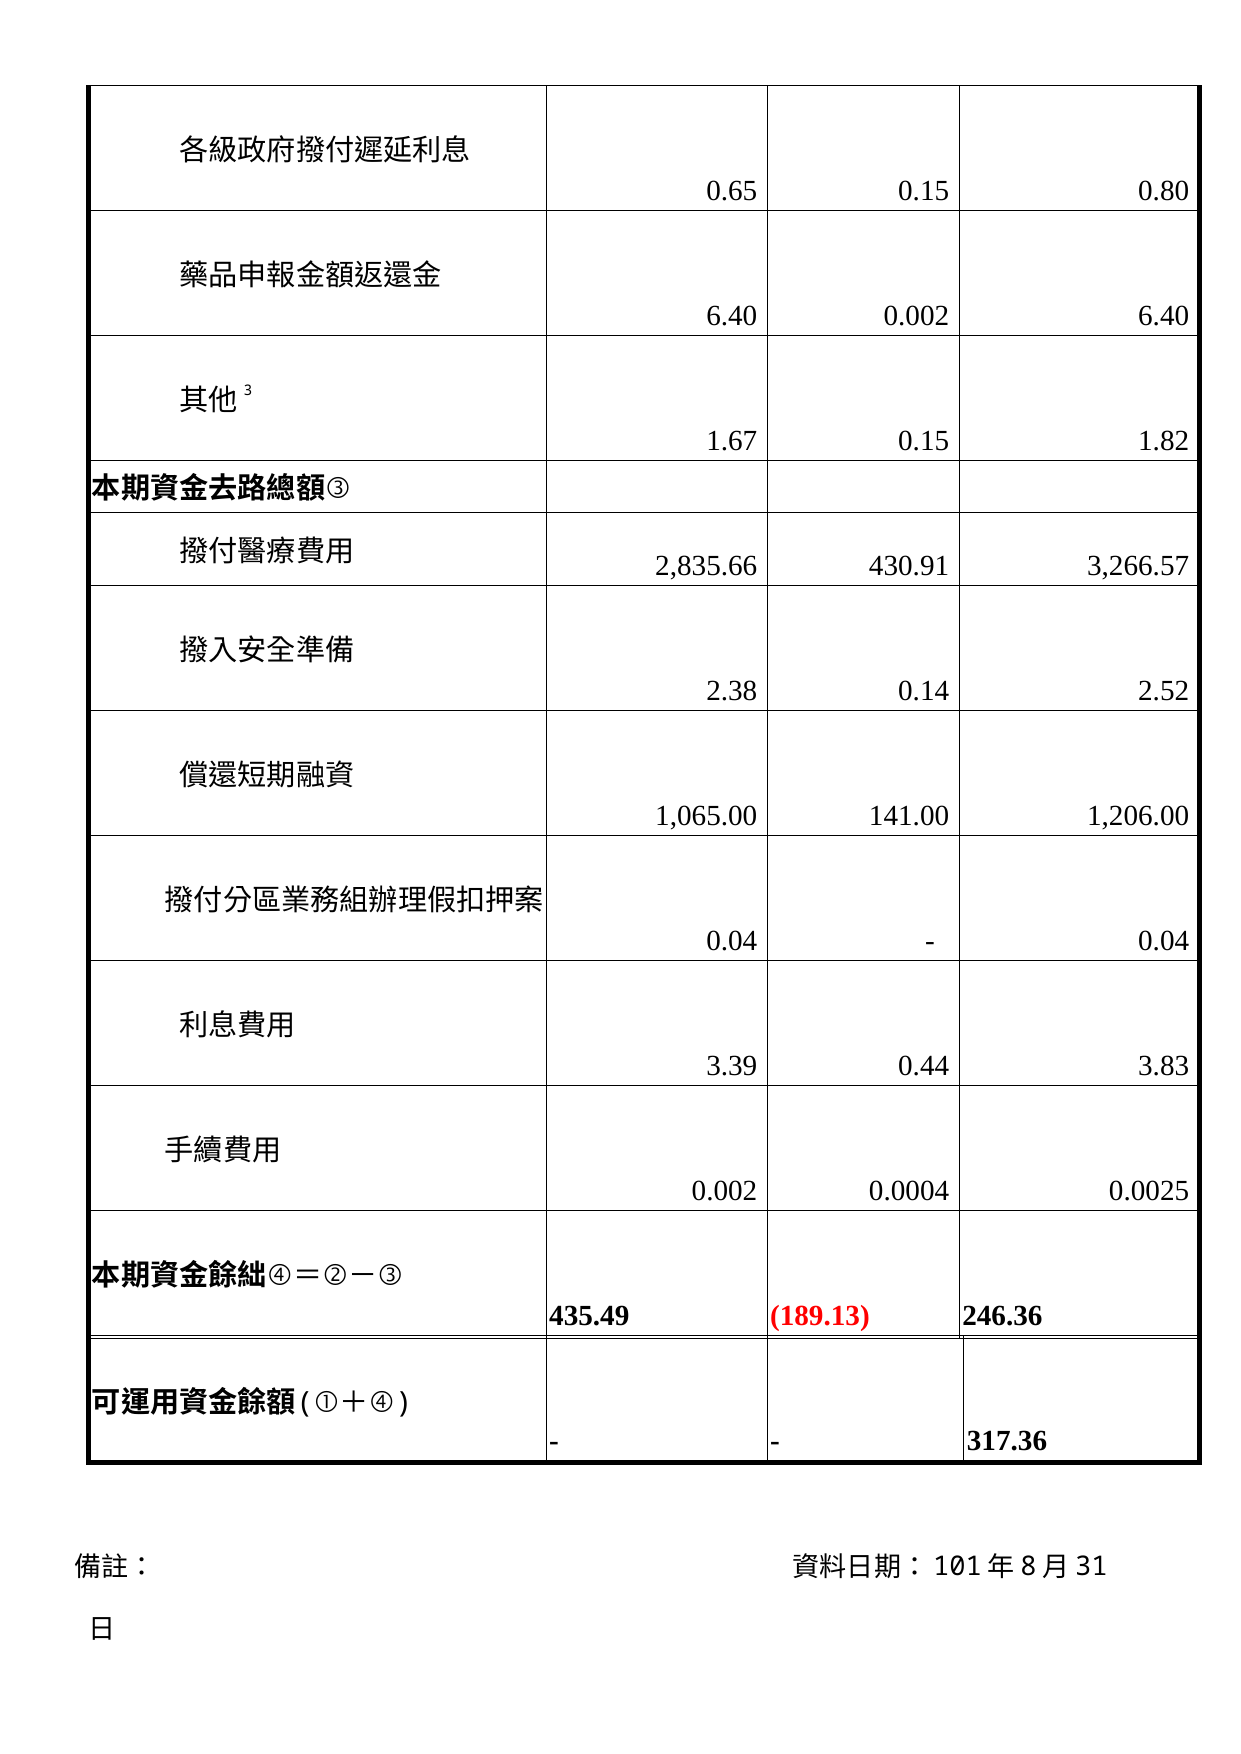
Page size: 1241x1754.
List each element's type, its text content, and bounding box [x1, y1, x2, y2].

table_cell 0.15 [768, 336, 959, 460]
table_cell 利息費用 [91, 961, 546, 1085]
table_cell 572.49 [768, 461, 959, 511]
table_cell 0.0025 [960, 1086, 1197, 1210]
table_cell 撥入安全準備 [91, 586, 546, 710]
table_cell 0.65 [547, 86, 767, 210]
table_cell 2.52 [960, 586, 1197, 710]
table_cell 0.002 [547, 1086, 767, 1210]
table_cell 6.40 [960, 211, 1197, 335]
table_cell 1,065.00 [547, 711, 767, 835]
table_cell 246.36 [960, 1211, 1197, 1335]
table_cell 1.67 [547, 336, 767, 460]
table_cell - [547, 1339, 767, 1460]
table_cell 3,906.47 [547, 461, 767, 511]
table_cell 2.38 [547, 586, 767, 710]
table_cell 其他3 [91, 336, 546, 460]
table_cell 藥品申報金額返還金 [91, 211, 546, 335]
table_cell 435.49 [547, 1211, 767, 1335]
table_cell 141.00 [768, 711, 959, 835]
table_cell - [768, 836, 959, 960]
table_cell 各級政府撥付遲延利息 [91, 86, 546, 210]
text 備註： 資料日期：101年8月31日 [74, 1523, 1108, 1648]
table_cell 2,835.66 [547, 513, 767, 585]
table_cell 本期資金去路總額 [91, 461, 546, 511]
table_cell 0.80 [960, 86, 1197, 210]
table_cell 4,478.96 [960, 461, 1197, 511]
table_cell 0.14 [768, 586, 959, 710]
table_cell 1.82 [960, 336, 1197, 460]
table_cell 0.0004 [768, 1086, 959, 1210]
table_cell 0.04 [960, 836, 1197, 960]
table_cell 317.36 [964, 1339, 1197, 1460]
table_cell 6.40 [547, 211, 767, 335]
table_cell 可運用資金餘額(＋) [91, 1339, 546, 1460]
table_cell 撥付分區業務組辦理假扣押案 [91, 836, 546, 960]
table_cell 3,266.57 [960, 513, 1197, 585]
table_cell (189.13) [768, 1211, 959, 1335]
table_cell 3.83 [960, 961, 1197, 1085]
table_cell 0.04 [547, 836, 767, 960]
table_cell 3.39 [547, 961, 767, 1085]
table_cell 手續費用 [91, 1086, 546, 1210]
table_cell 0.44 [768, 961, 959, 1085]
table_cell 1,206.00 [960, 711, 1197, 835]
table_cell 430.91 [768, 513, 959, 585]
table_cell 0.002 [768, 211, 959, 335]
table_cell 本期資金餘絀＝－ [91, 1211, 546, 1335]
table_cell 0.15 [768, 86, 959, 210]
table_cell - [768, 1339, 963, 1460]
table_cell 償還短期融資 [91, 711, 546, 835]
table_cell 撥付醫療費用 [91, 513, 546, 585]
